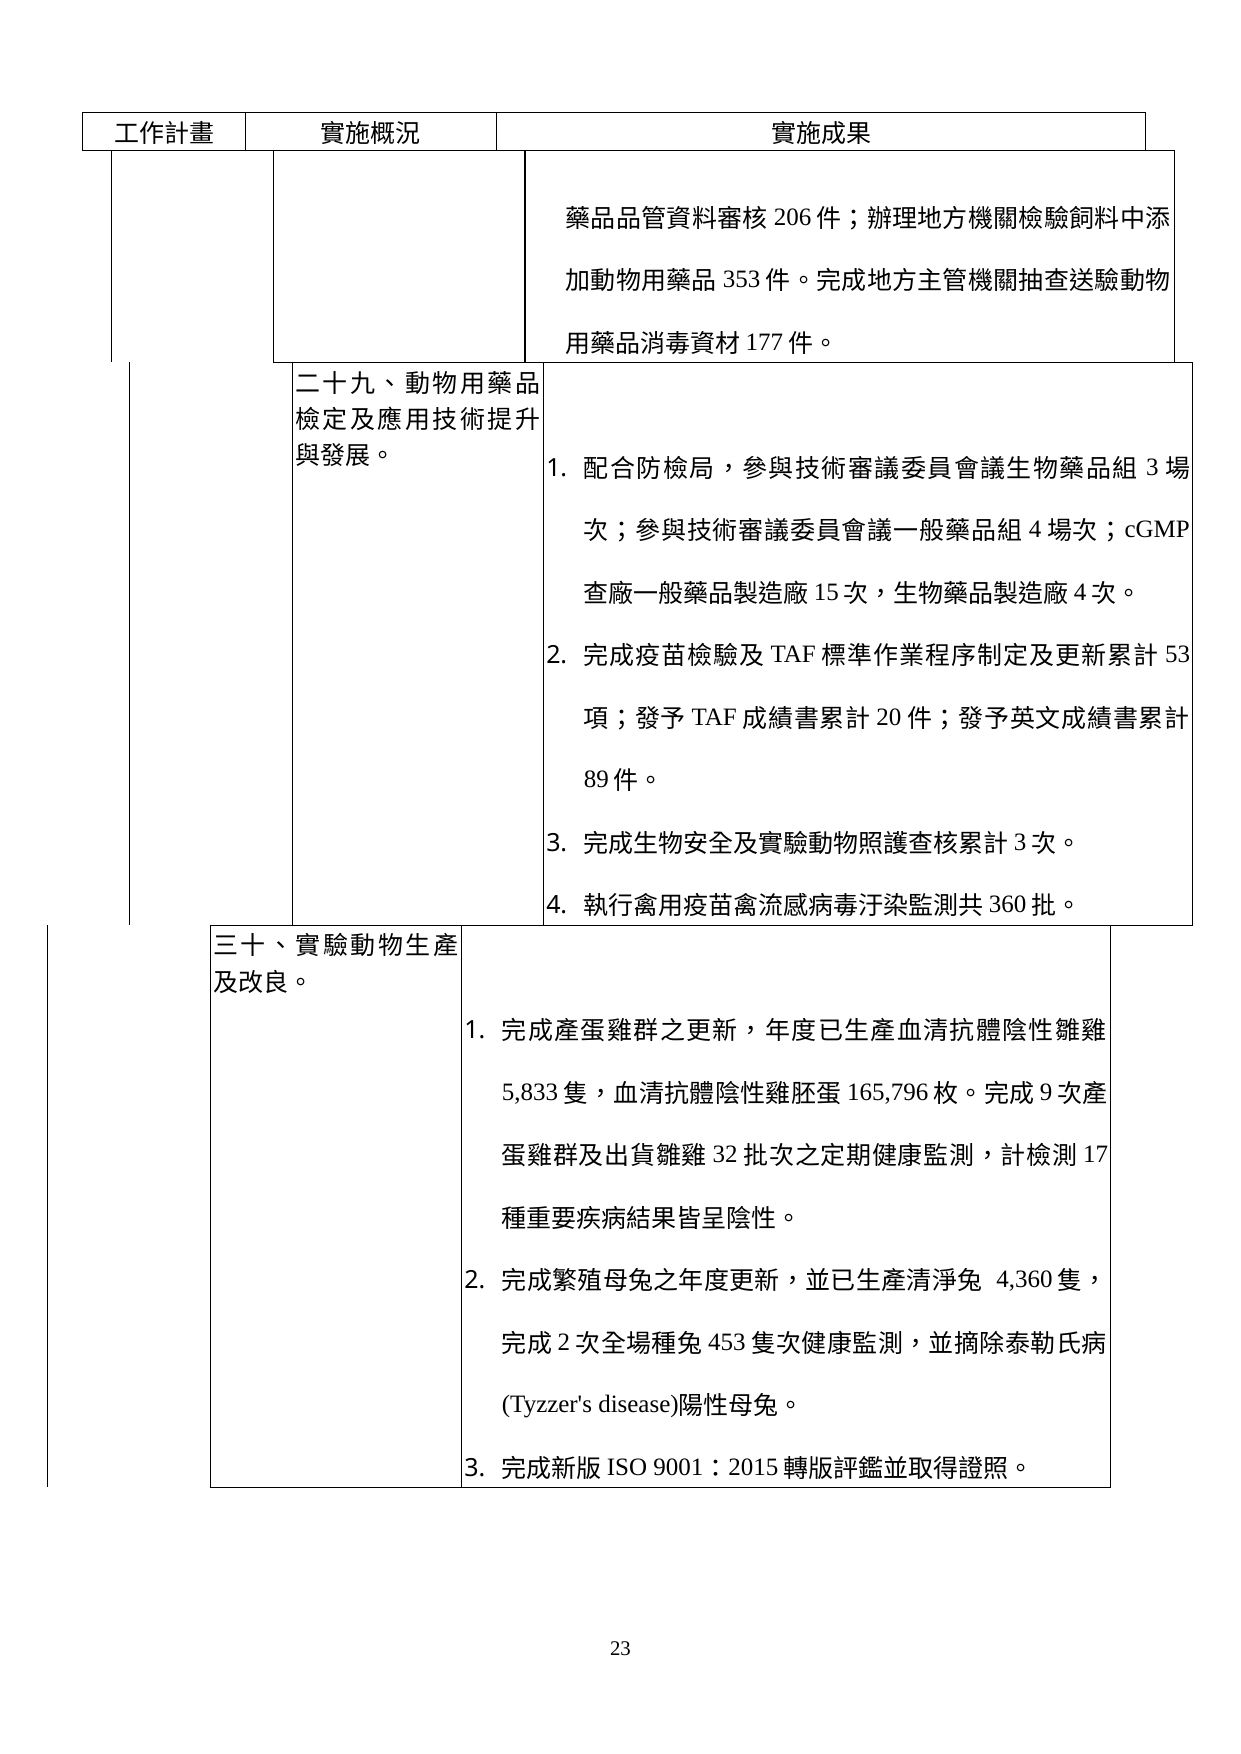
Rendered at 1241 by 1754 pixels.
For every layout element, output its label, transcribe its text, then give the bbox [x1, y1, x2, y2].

table_cell 完成產蛋雞群之更新，年度已生產血清抗體陰性雛雞5,833隻，血清抗體陰性雞胚蛋165,796枚。完成9次產蛋雞群及出貨雛雞32批次之定期健康監測，計檢測17種重要疾病結果皆呈陰性。 完成繁殖母兔之年度更新，並已生產清淨兔 4,360隻，完成2次全場種兔453隻次健康監測，並摘除泰勒氏病(Tyzzer's disease)陽性母兔。 完成新版ISO 9001：2015轉版評鑑並取得證照。 [462, 926, 1110, 1487]
table_header 實施成果 [497, 113, 1145, 149]
table_cell [48, 925, 210, 1487]
table_cell [83, 151, 111, 362]
table_cell [1146, 926, 1174, 1487]
table_cell [59, 362, 82, 925]
table_cell [274, 151, 524, 362]
table_cell [59, 150, 82, 362]
table_header [59, 112, 82, 149]
table_cell [112, 151, 273, 362]
table_cell [48, 362, 59, 925]
table_header [48, 112, 59, 149]
table_cell 二十九、動物用藥品檢定及應用技術提升與發展。 [293, 363, 543, 925]
table_cell [83, 362, 111, 925]
table_cell [1122, 926, 1146, 1487]
table_cell [48, 150, 59, 362]
table_cell [1175, 926, 1193, 1487]
table_cell [1175, 150, 1193, 362]
table_cell 三十、實驗動物生產及改良。 [211, 926, 461, 1487]
table_header [1175, 112, 1193, 149]
table_header 實施概況 [246, 113, 496, 149]
table_cell [1111, 926, 1122, 1487]
table_cell 配合防檢局，參與技術審議委員會議生物藥品組3場次；參與技術審議委員會議一般藥品組4場次；cGMP查廠一般藥品製造廠15次，生物藥品製造廠4次。 完成疫苗檢驗及TAF標準作業程序制定及更新累計53項；發予TAF成績書累計20件；發予英文成績書累計89件。 完成生物安全及實驗動物照護查核累計3次。 執行禽用疫苗禽流感病毒汙染監測共360批。 [544, 363, 1192, 925]
table_cell [130, 362, 292, 925]
table_header 工作計畫 [83, 113, 245, 149]
table_header [1146, 112, 1174, 149]
table_cell [111, 362, 129, 925]
table_cell 藥品品管資料審核206件；辦理地方機關檢驗飼料中添加動物用藥品353件。完成地方主管機關抽查送驗動物用藥品消毒資材177件。 [526, 151, 1174, 362]
